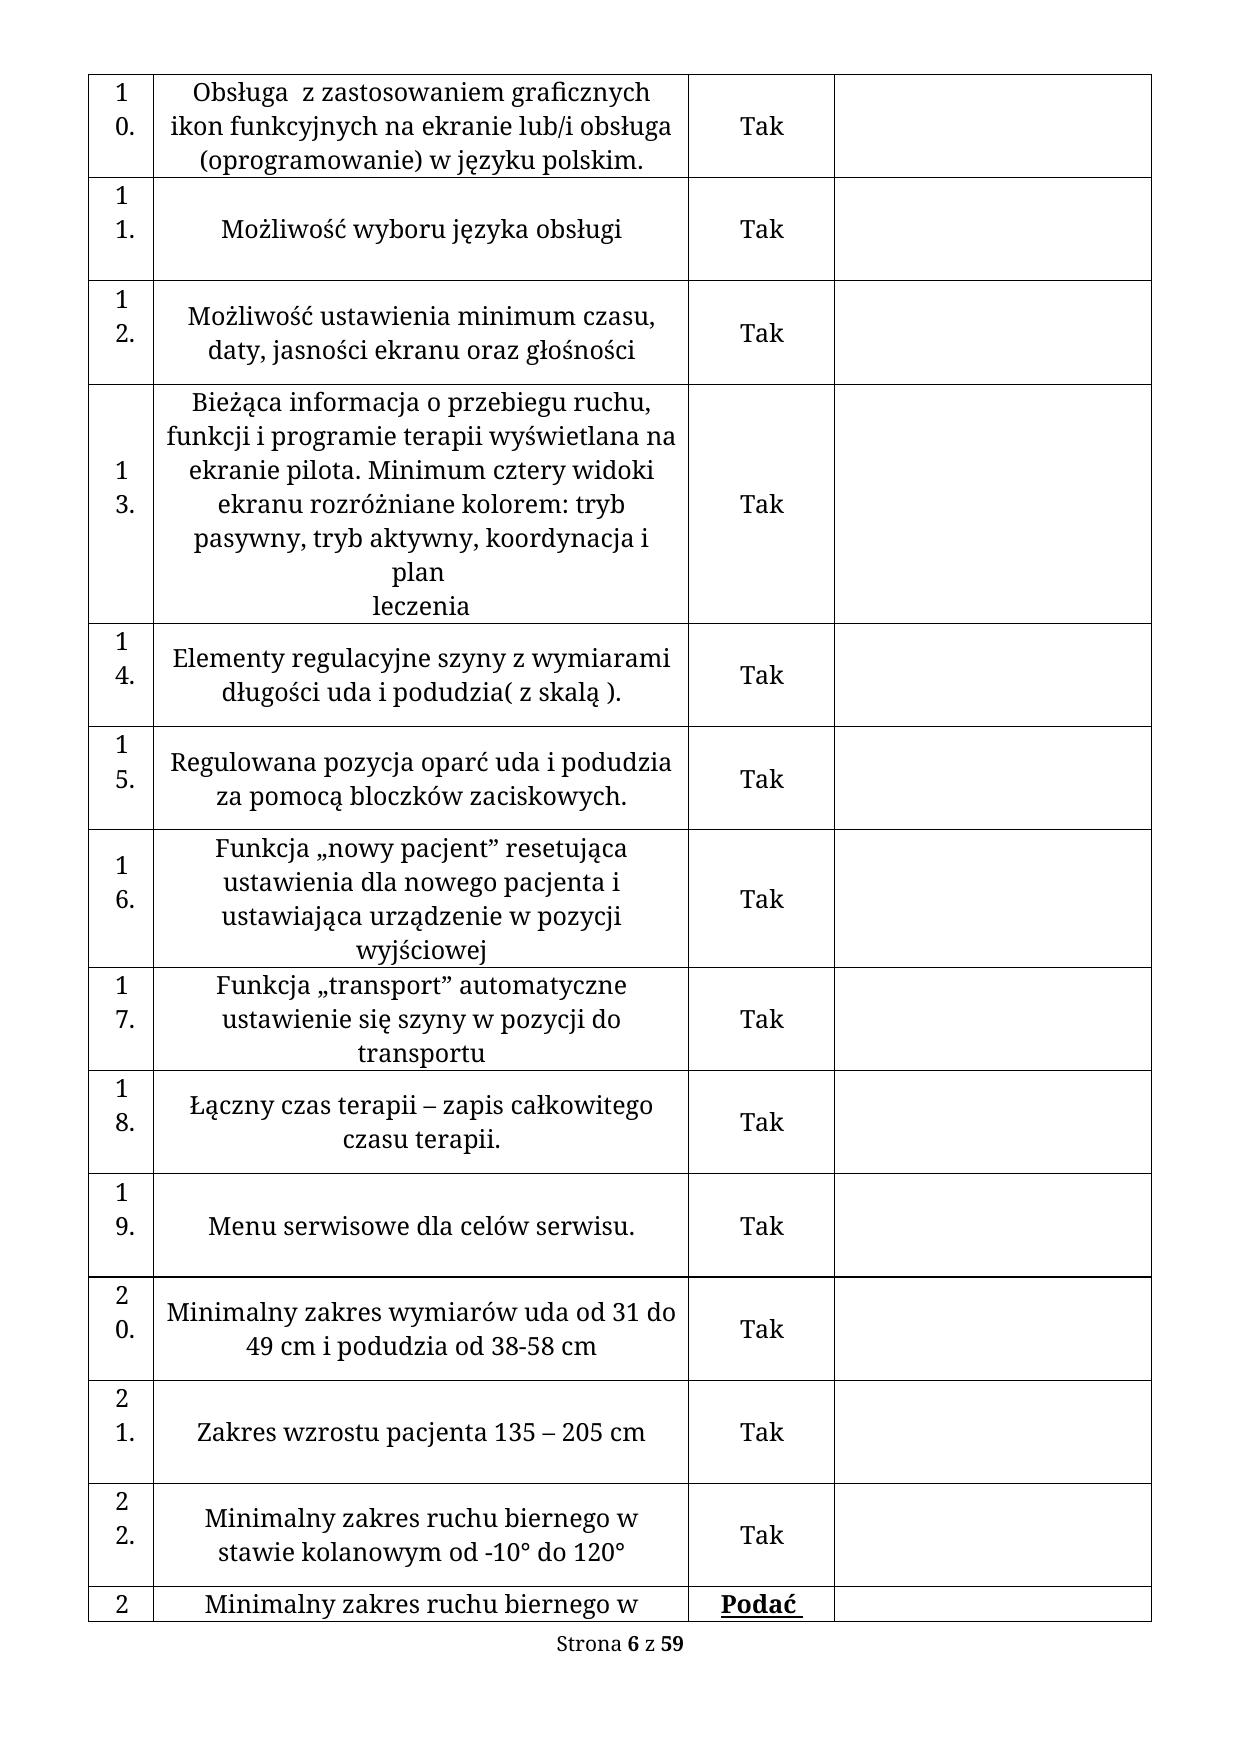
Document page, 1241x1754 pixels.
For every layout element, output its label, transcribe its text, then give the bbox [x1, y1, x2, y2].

table_cell Tak [689, 1071, 834, 1173]
table_cell [835, 178, 1151, 280]
table_cell [835, 1484, 1151, 1586]
table_cell Funkcja „nowy pacjent” resetująca ustawienia dla nowego pacjenta i ustawiająca urządzenie w pozycji wyjściowej [154, 830, 688, 967]
table_cell [89, 1071, 153, 1173]
table_cell Tak [689, 281, 834, 383]
table_cell [89, 1278, 153, 1379]
table_cell Tak [689, 1278, 834, 1379]
table_cell Tak [689, 830, 834, 967]
table_cell Minimalny zakres ruchu biernego w [154, 1587, 688, 1621]
table_cell Minimalny zakres wymiarów uda od 31 do 49 cm i podudzia od 38-58 cm [154, 1278, 688, 1379]
table_cell [835, 281, 1151, 383]
table_cell [835, 1278, 1151, 1379]
table_cell [89, 830, 153, 967]
table_cell Obsługa z zastosowaniem graficznych ikon funkcyjnych na ekranie lub/i obsługa (oprogramowanie) w języku polskim. [154, 75, 688, 177]
table_cell Tak [689, 385, 834, 623]
table_cell Tak [689, 624, 834, 726]
table_cell Możliwość wyboru języka obsługi [154, 178, 688, 280]
table_cell [835, 968, 1151, 1070]
table_cell Możliwość ustawienia minimum czasu, daty, jasności ekranu oraz głośności [154, 281, 688, 383]
table_cell [89, 178, 153, 280]
table_cell Tak [689, 968, 834, 1070]
table_cell Bieżąca informacja o przebiegu ruchu, funkcji i programie terapii wyświetlana na ekranie pilota. Minimum cztery widoki ekranu rozróżniane kolorem: tryb pasywny, tryb aktywny, koordynacja i plan leczenia [154, 385, 688, 623]
table_cell Tak [689, 75, 834, 177]
table_cell [89, 968, 153, 1070]
table_cell [89, 385, 153, 623]
table_cell [835, 1174, 1151, 1276]
table_cell [89, 624, 153, 726]
table_cell [835, 385, 1151, 623]
table_cell Regulowana pozycja oparć uda i podudzia za pomocą bloczków zaciskowych. [154, 727, 688, 829]
table_cell [835, 1381, 1151, 1483]
table_cell Menu serwisowe dla celów serwisu. [154, 1174, 688, 1276]
table_cell Podać [689, 1587, 834, 1621]
table_cell [89, 281, 153, 383]
table_cell [835, 830, 1151, 967]
table_cell Łączny czas terapii – zapis całkowitego czasu terapii. [154, 1071, 688, 1173]
table_cell [89, 75, 153, 177]
table_cell [89, 1587, 153, 1621]
table_cell Tak [689, 727, 834, 829]
table_cell Funkcja „transport” automatyczne ustawienie się szyny w pozycji do transportu [154, 968, 688, 1070]
table_cell Tak [689, 1381, 834, 1483]
table_cell Zakres wzrostu pacjenta 135 – 205 cm [154, 1381, 688, 1483]
table_cell [89, 1381, 153, 1483]
table_cell [835, 1071, 1151, 1173]
table_cell Minimalny zakres ruchu biernego w stawie kolanowym od -10° do 120° [154, 1484, 688, 1586]
table_cell Tak [689, 178, 834, 280]
table_cell [89, 727, 153, 829]
table_cell [835, 75, 1151, 177]
table_cell Tak [689, 1484, 834, 1586]
table_cell [835, 727, 1151, 829]
table_cell [89, 1174, 153, 1276]
table_cell [835, 1587, 1151, 1621]
table_cell [835, 624, 1151, 726]
table_cell [89, 1484, 153, 1586]
table_cell Elementy regulacyjne szyny z wymiarami długości uda i podudzia( z skalą ). [154, 624, 688, 726]
table_cell Tak [689, 1174, 834, 1276]
